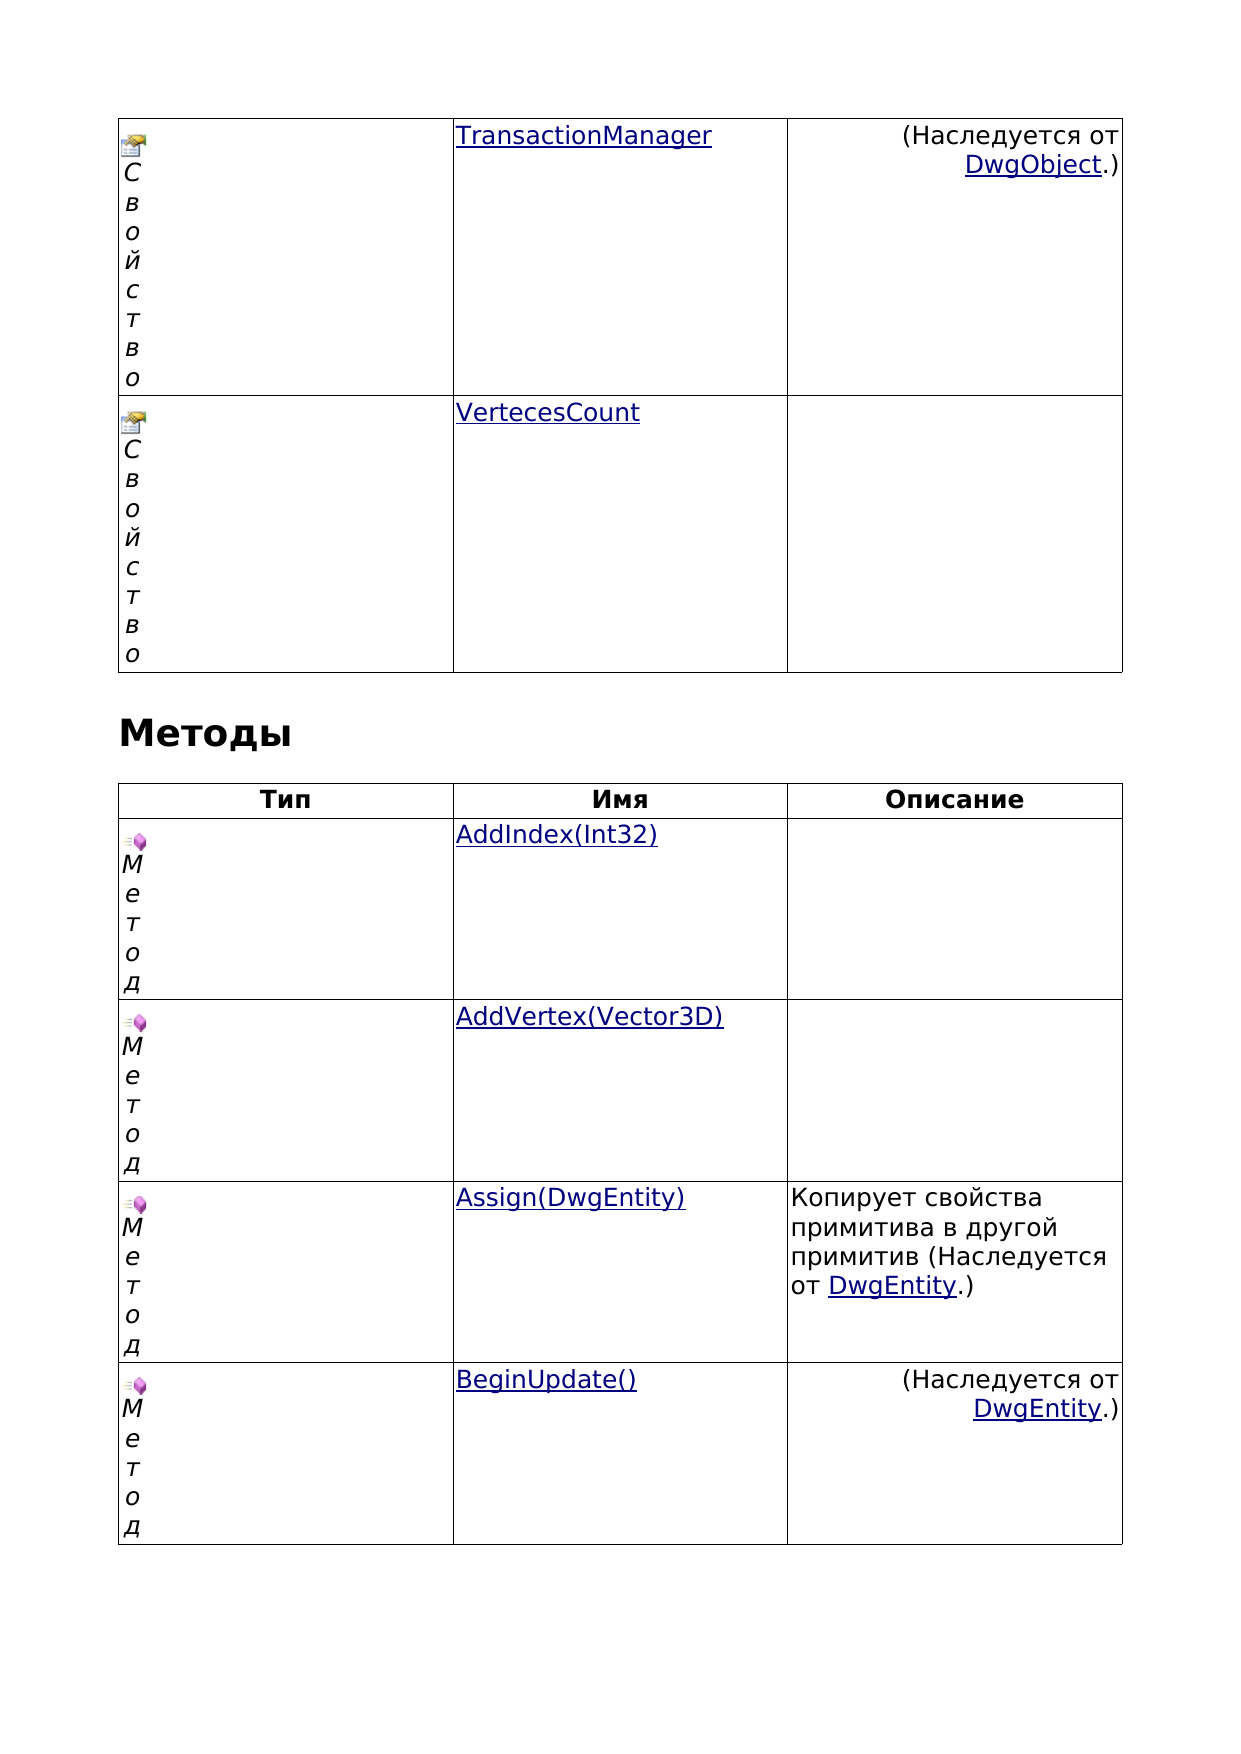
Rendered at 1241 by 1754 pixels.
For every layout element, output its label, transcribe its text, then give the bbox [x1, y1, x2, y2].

table_cell AddIndex(Int32) [454, 819, 787, 999]
picture [121, 833, 147, 851]
table_cell VertecesCount [454, 396, 787, 672]
table_cell [119, 1182, 453, 1362]
table_cell AddVertex(Vector3D) [454, 1000, 787, 1181]
table_cell [119, 1000, 453, 1181]
picture [121, 1377, 147, 1395]
table_cell [119, 396, 453, 672]
table_cell (Наследуется от DwgEntity.) [788, 1363, 1122, 1543]
table_header Имя [454, 784, 787, 818]
table_cell [788, 396, 1122, 672]
table_cell Копирует свойства примитива в другой примитив (Наследуется от DwgEntity.) [788, 1182, 1122, 1362]
picture [121, 1014, 147, 1032]
table_cell (Наследуется от DwgObject.) [788, 119, 1122, 395]
picture [121, 133, 147, 159]
table_header Тип [119, 784, 453, 818]
table_cell [119, 819, 453, 999]
table_cell [119, 119, 453, 395]
table_header Описание [788, 784, 1122, 818]
table_cell BeginUpdate() [454, 1363, 787, 1543]
picture [121, 1196, 147, 1214]
table_cell [788, 1000, 1122, 1181]
picture [121, 410, 147, 436]
table_cell [788, 819, 1122, 999]
table_cell TransactionManager [454, 119, 787, 395]
table_cell Assign(DwgEntity) [454, 1182, 787, 1362]
table_cell [119, 1363, 453, 1543]
subtitle Методы [118, 712, 1122, 755]
